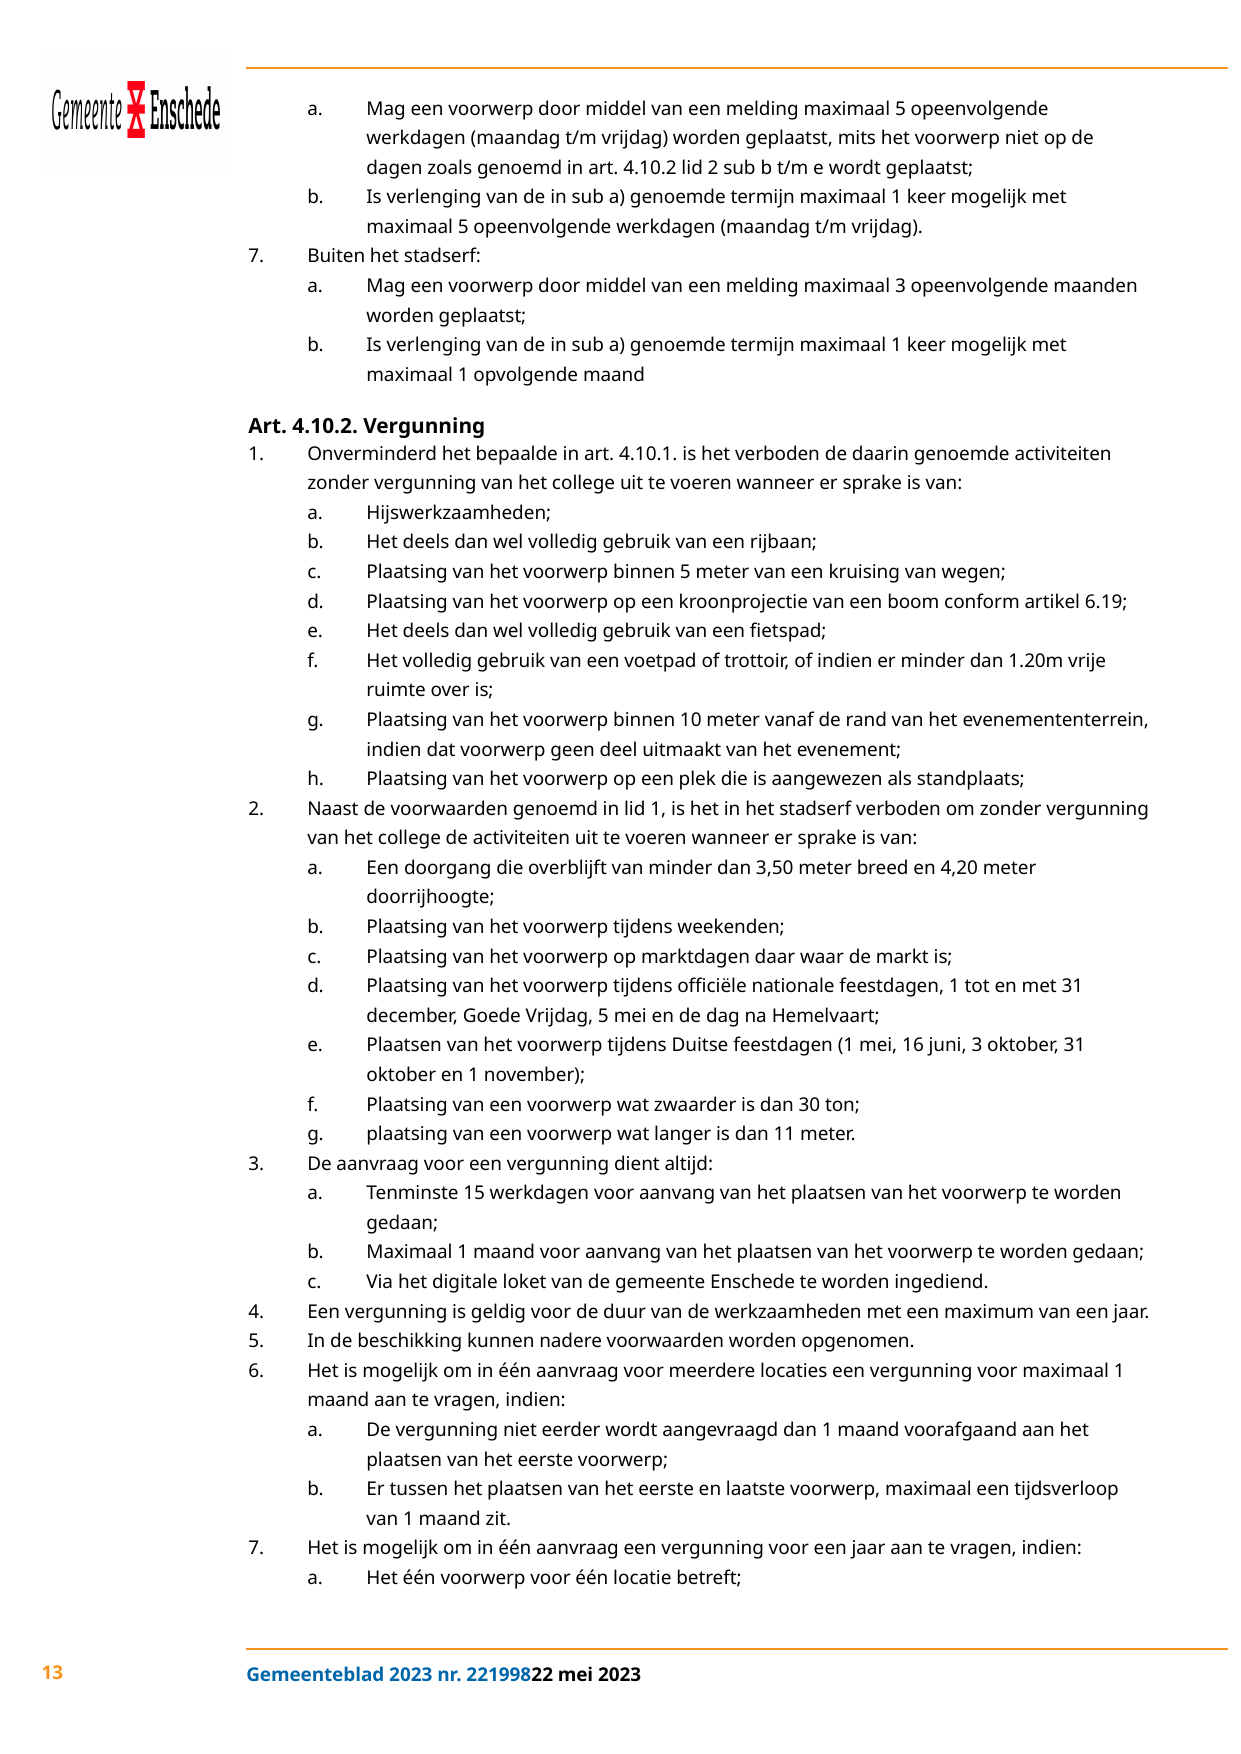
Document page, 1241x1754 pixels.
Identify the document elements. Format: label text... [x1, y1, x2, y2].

list Naast de voorwaarden genoemd in lid 1, is het in het stadserf verboden om zonder vergunning van het college de activiteiten uit te voeren wanneer er sprake is van: [248, 795, 1152, 850]
list Een doorgang die overblijft van minder dan 3,50 meter breed en 4,20 meter doorrijhoogte; [307, 854, 1152, 909]
list Plaatsing van een voorwerp wat zwaarder is dan 30 ton; [307, 1091, 1152, 1116]
list Plaatsen van het voorwerp tijdens Duitse feestdagen (1 mei, 16 juni, 3 oktober, 31 oktober en 1 november); [307, 1032, 1152, 1087]
list Plaatsing van het voorwerp binnen 5 meter van een kruising van wegen; [307, 558, 1152, 584]
list Er tussen het plaatsen van het eerste en laatste voorwerp, maximaal een tijdsverloop van 1 maand zit. [307, 1475, 1152, 1531]
list Buiten het stadserf: [248, 243, 1152, 268]
list Tenminste 15 werkdagen voor aanvang van het plaatsen van het voorwerp te worden gedaan; [307, 1179, 1152, 1235]
list Plaatsing van het voorwerp op marktdagen daar waar de markt is; [307, 943, 1152, 968]
list Plaatsing van het voorwerp op een plek die is aangewezen als standplaats; [307, 765, 1152, 791]
list Het is mogelijk om in één aanvraag voor meerdere locaties een vergunning voor maximaal 1 maand aan te vragen, indien: [248, 1357, 1152, 1412]
list De aanvraag voor een vergunning dient altijd: [248, 1150, 1152, 1176]
list Mag een voorwerp door middel van een melding maximaal 5 opeenvolgende werkdagen (maandag t/m vrijdag) worden geplaatst, mits het voorwerp niet op de dagen zoals genoemd in art. 4.10.2 lid 2 sub b t/m e wordt geplaatst; [307, 95, 1152, 180]
list Via het digitale loket van de gemeente Enschede te worden ingediend. [307, 1268, 1152, 1294]
list Het volledig gebruik van een voetpad of trottoir, of indien er minder dan 1.20m vrije ruimte over is; [307, 647, 1152, 702]
list Plaatsing van het voorwerp tijdens weekenden; [307, 913, 1152, 939]
list Het deels dan wel volledig gebruik van een fietspad; [307, 617, 1152, 643]
list Maximaal 1 maand voor aanvang van het plaatsen van het voorwerp te worden gedaan; [307, 1239, 1152, 1264]
list plaatsing van een voorwerp wat langer is dan 11 meter. [307, 1120, 1152, 1146]
list Mag een voorwerp door middel van een melding maximaal 3 opeenvolgende maanden worden geplaatst; [307, 272, 1152, 328]
list In de beschikking kunnen nadere voorwaarden worden opgenomen. [248, 1327, 1152, 1353]
list Is verlenging van de in sub a) genoemde termijn maximaal 1 keer mogelijk met maximaal 5 opeenvolgende werkdagen (maandag t/m vrijdag). [307, 183, 1152, 239]
text Art. 4.10.2. Vergunning [248, 411, 1152, 440]
list Plaatsing van het voorwerp op een kroonprojectie van een boom conform artikel 6.19; [307, 588, 1152, 613]
list Is verlenging van de in sub a) genoemde termijn maximaal 1 keer mogelijk met maximaal 1 opvolgende maand [307, 331, 1152, 387]
list Hijswerkzaamheden; [307, 499, 1152, 525]
list Het deels dan wel volledig gebruik van een rijbaan; [307, 529, 1152, 554]
list De vergunning niet eerder wordt aangevraagd dan 1 maand voorafgaand aan het plaatsen van het eerste voorwerp; [307, 1416, 1152, 1471]
list Plaatsing van het voorwerp tijdens officiële nationale feestdagen, 1 tot en met 31 december, Goede Vrijdag, 5 mei en de dag na Hemelvaart; [307, 972, 1152, 1028]
list Plaatsing van het voorwerp binnen 10 meter vanaf de rand van het evenemententerrein, indien dat voorwerp geen deel uitmaakt van het evenement; [307, 706, 1152, 761]
list Een vergunning is geldig voor de duur van de werkzaamheden met een maximum van een jaar. [248, 1298, 1152, 1323]
picture [41, 47, 231, 172]
list Het is mogelijk om in één aanvraag een vergunning voor een jaar aan te vragen, indien: [248, 1534, 1152, 1560]
list Onverminderd het bepaalde in art. 4.10.1. is het verboden de daarin genoemde activiteiten zonder vergunning van het college uit te voeren wanneer er sprake is van: [248, 440, 1152, 495]
list Het één voorwerp voor één locatie betreft; [307, 1564, 1152, 1590]
